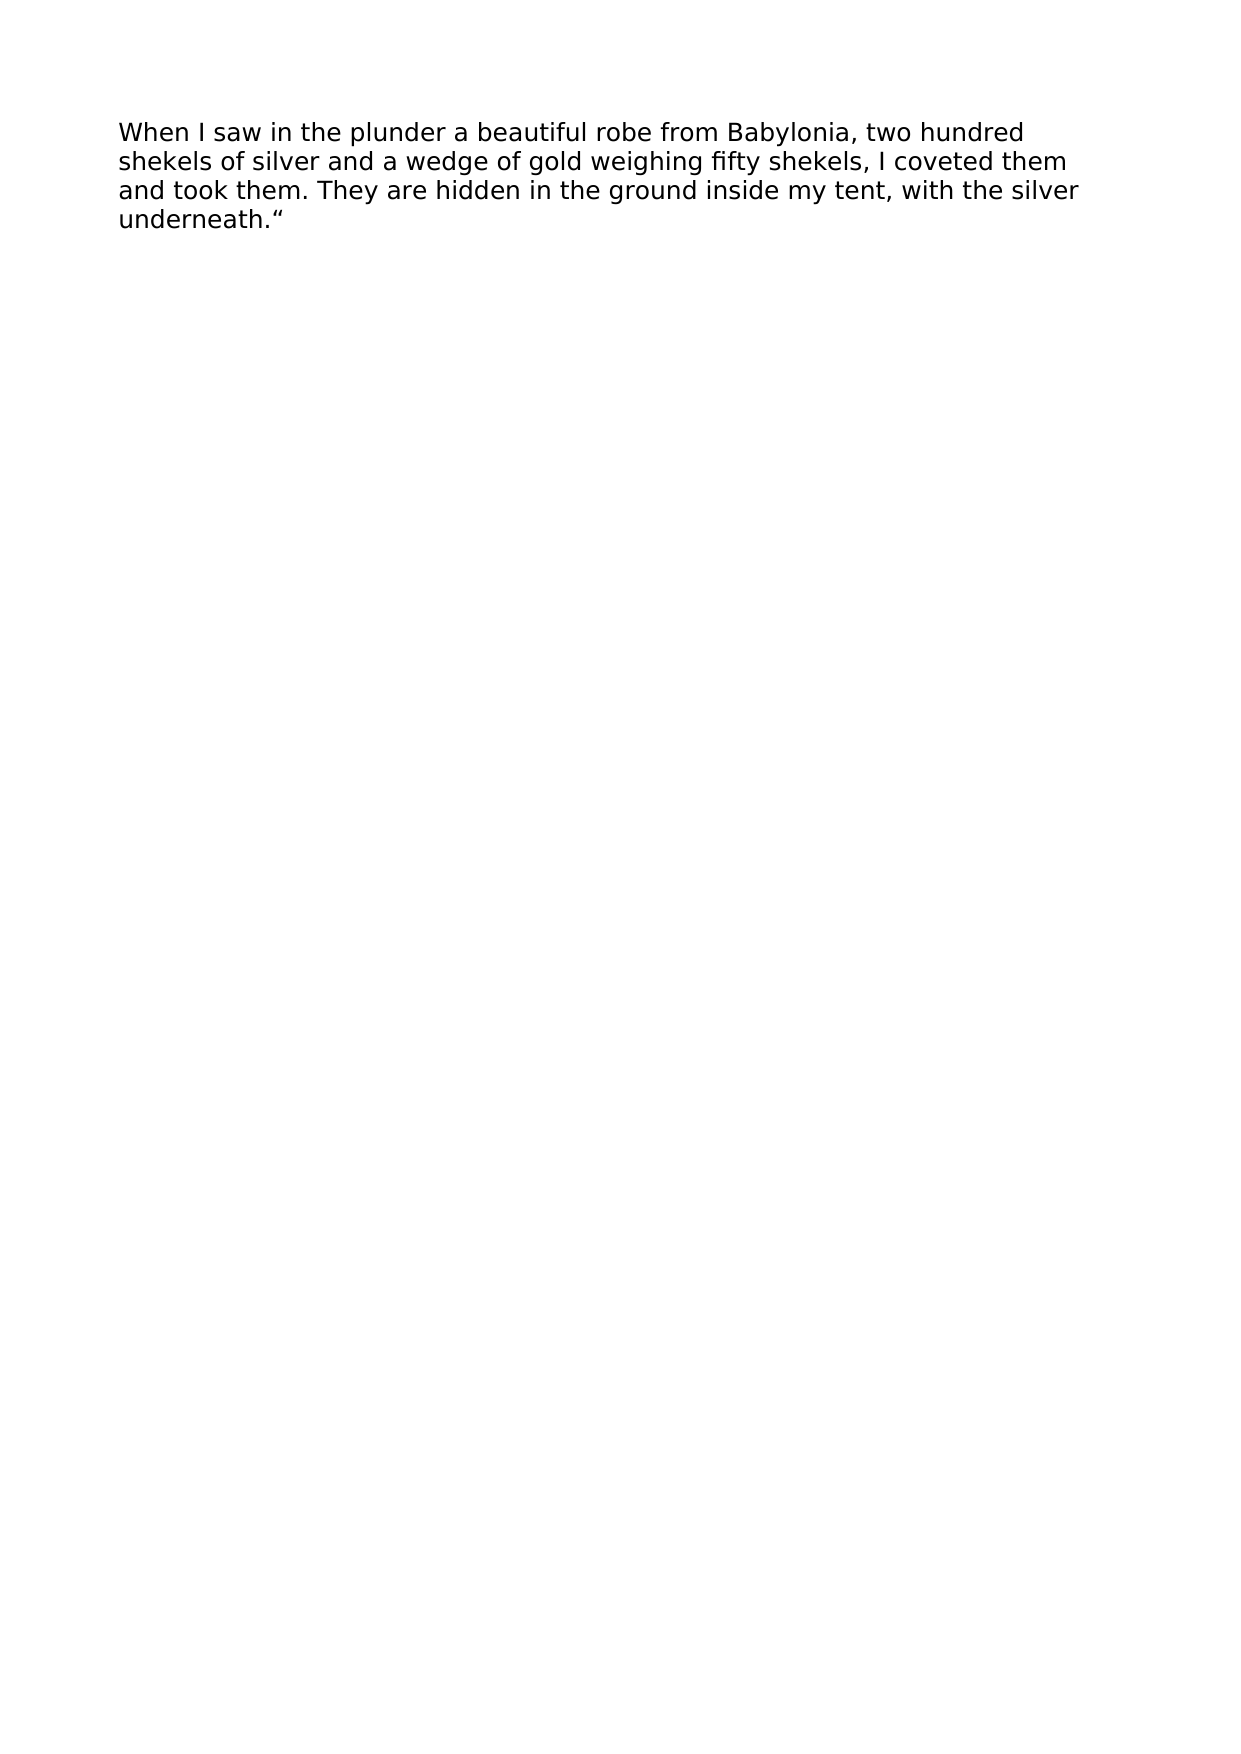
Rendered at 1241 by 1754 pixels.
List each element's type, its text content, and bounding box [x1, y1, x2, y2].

text When I saw in the plunder a beautiful robe from Babylonia, two hundred shekels of silver and a wedge of gold weighing fifty shekels, I coveted them and took them. They are hidden in the ground inside my tent, with the silver underneath.“ [118, 118, 1122, 235]
